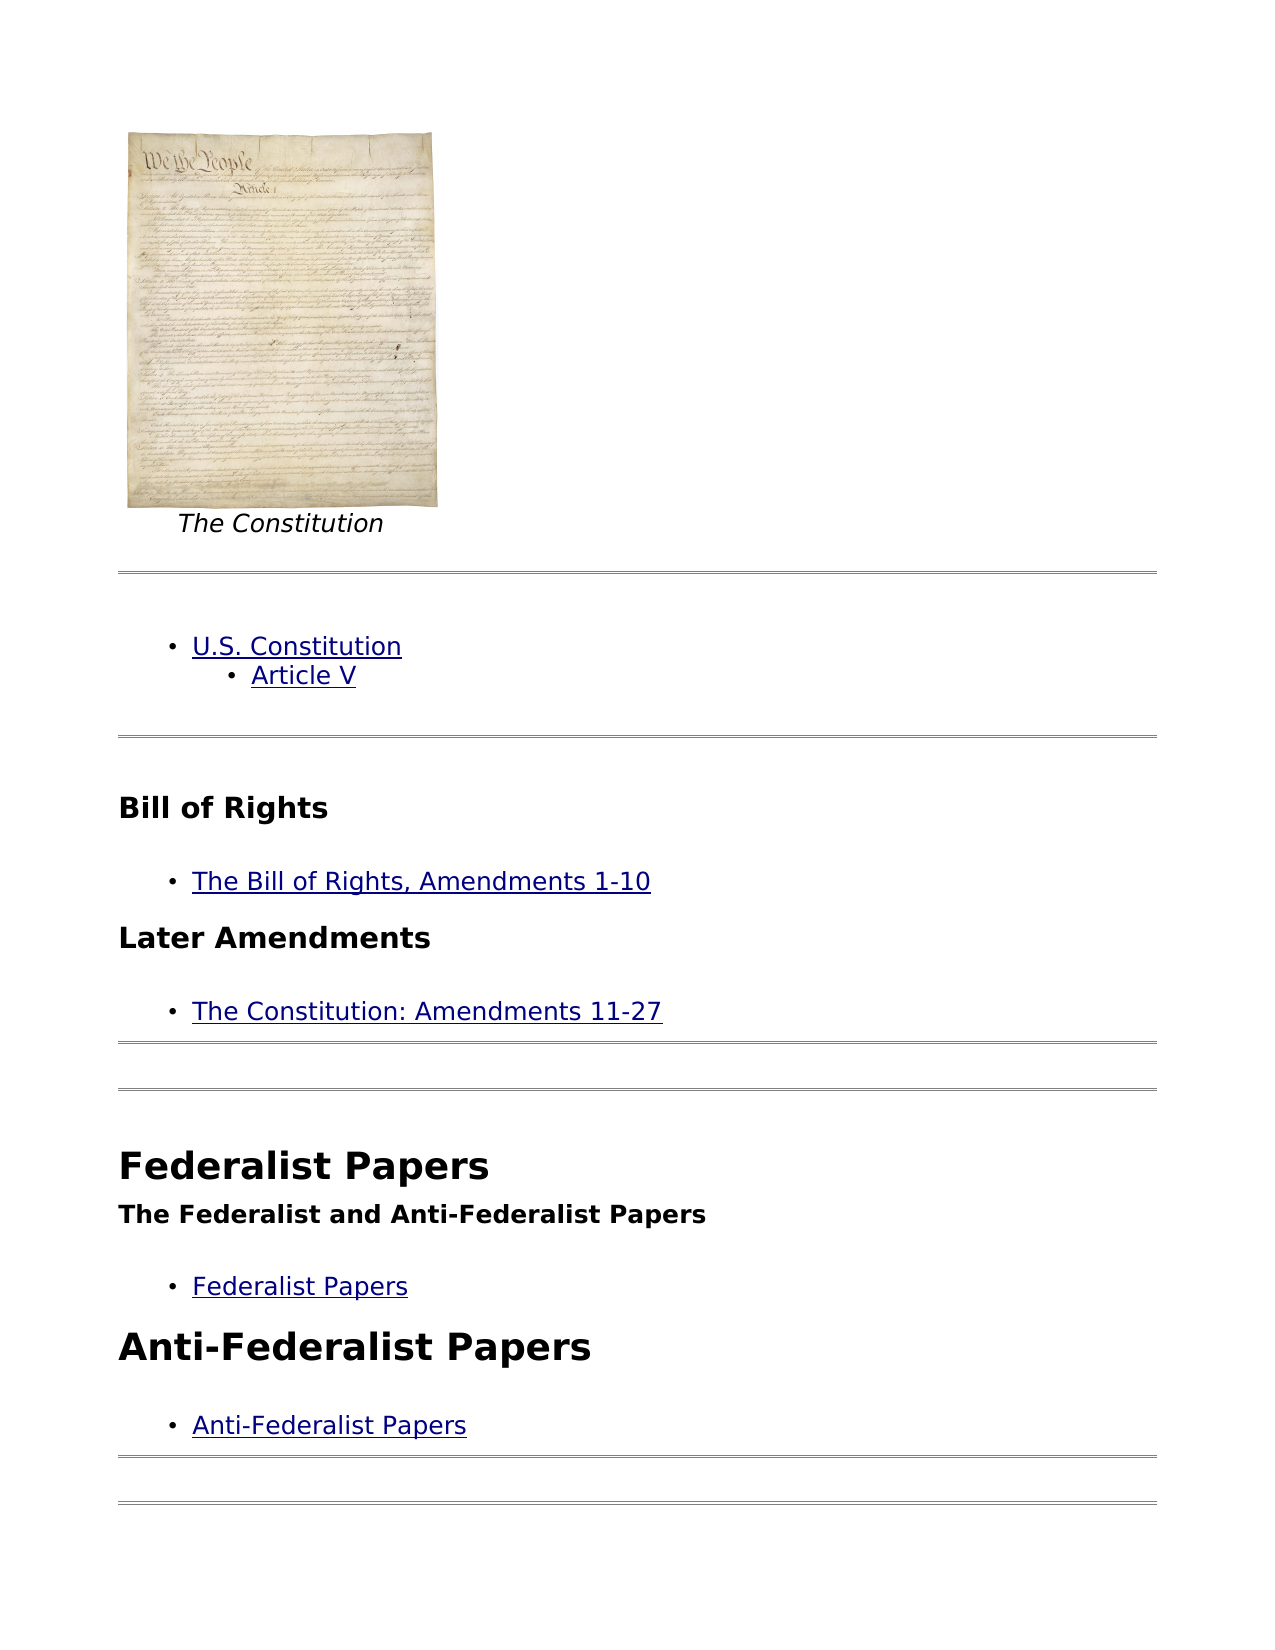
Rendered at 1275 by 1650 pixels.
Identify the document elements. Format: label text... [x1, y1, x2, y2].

text The Constitution [126, 509, 438, 538]
list Federalist Papers [177, 1272, 1157, 1301]
subtitle Later Amendments [118, 922, 1157, 956]
list Article V [236, 661, 1157, 691]
picture [126, 130, 439, 509]
text The Federalist and Anti-Federalist Papers [118, 1201, 1157, 1230]
list Anti-Federalist Papers [177, 1411, 1157, 1441]
subtitle Anti-Federalist Papers [118, 1326, 1157, 1369]
list U.S. Constitution [177, 632, 1157, 661]
list The Constitution: Amendments 11-27 [177, 997, 1157, 1027]
subtitle Federalist Papers [118, 1144, 1157, 1188]
subtitle Bill of Rights [118, 791, 1157, 825]
text [118, 118, 1157, 544]
list The Bill of Rights, Amendments 1-10 [177, 867, 1157, 897]
